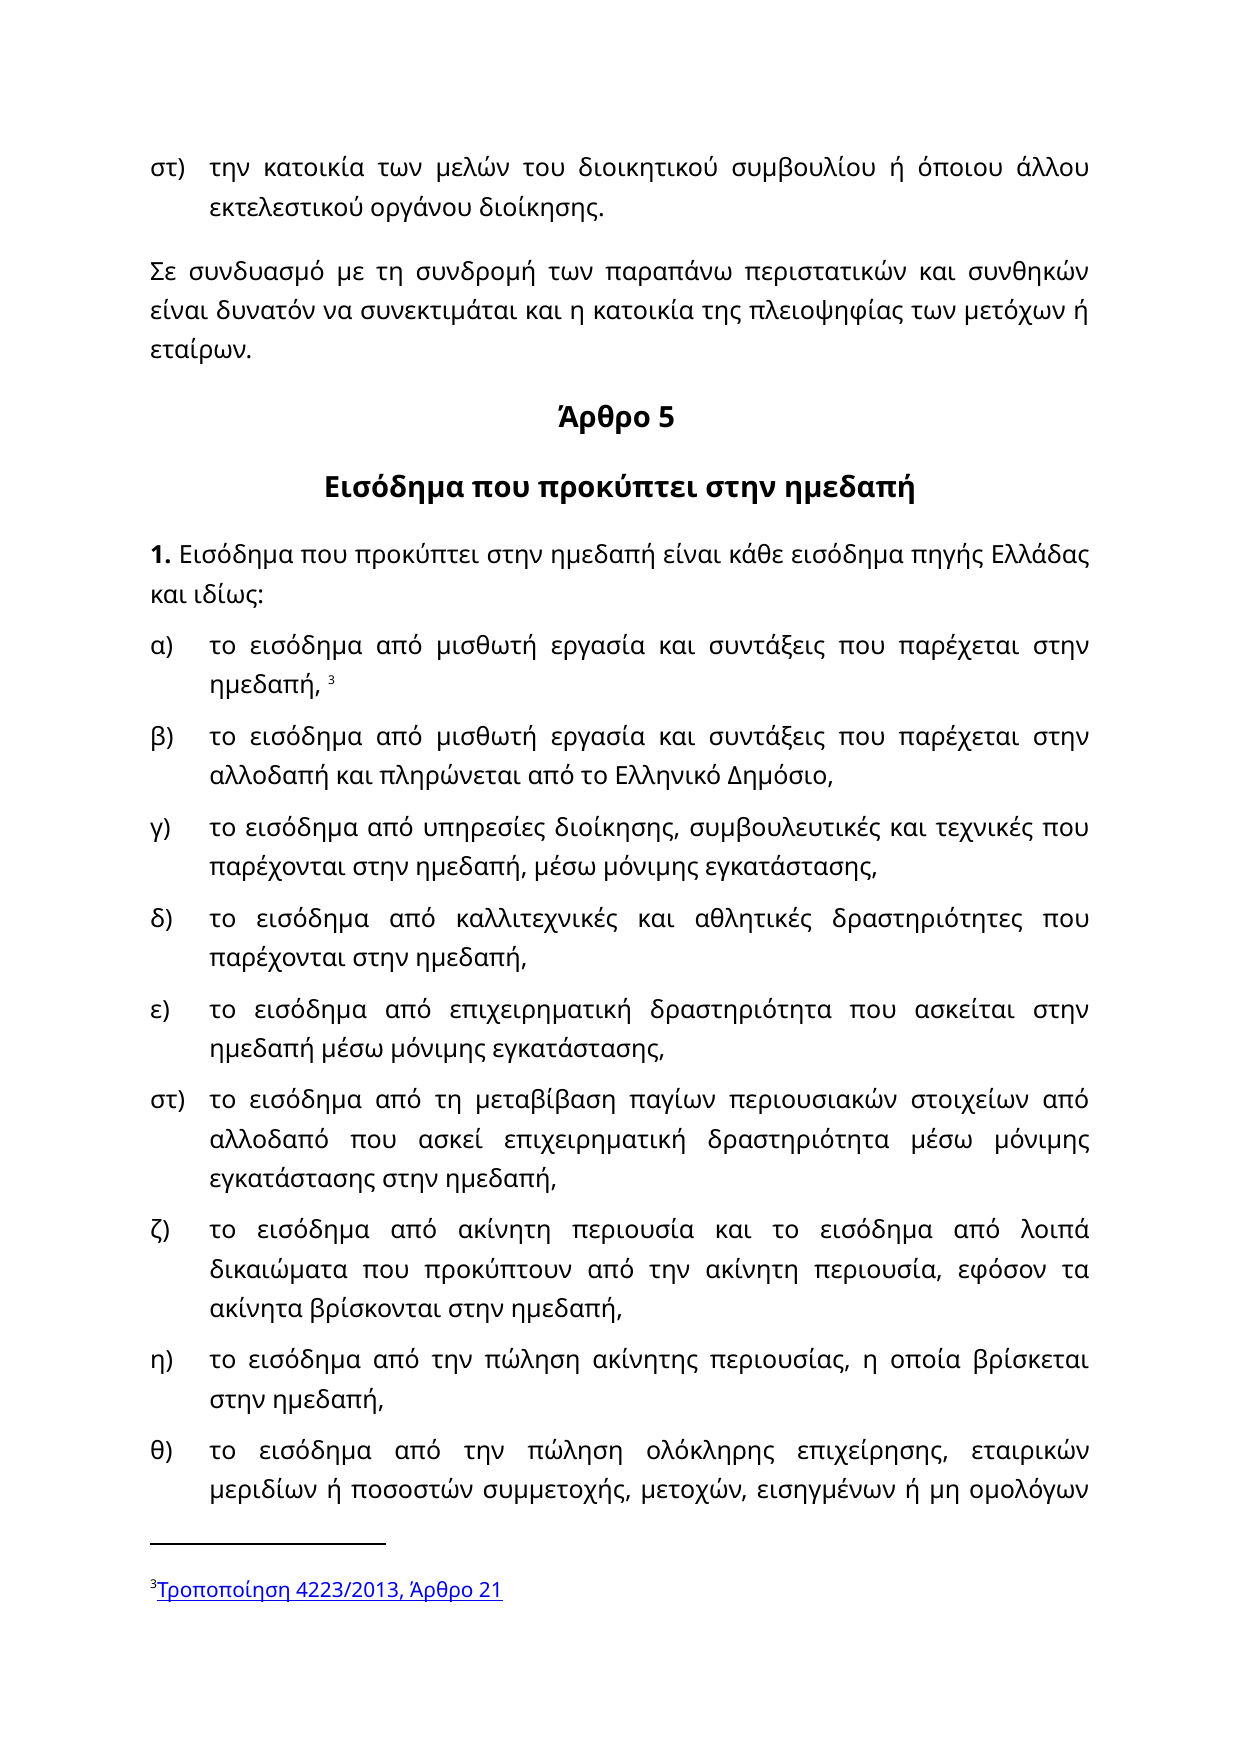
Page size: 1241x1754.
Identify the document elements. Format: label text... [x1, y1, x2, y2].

subtitle Εισόδημα που προκύπτει στην ημεδαπή [150, 466, 1090, 506]
text Τροποποίηση 4223/2013, Άρθρο 21 [150, 1576, 1090, 1604]
list δ) το εισόδημα από καλλιτεχνικές και αθλητικές δραστηριότητες που παρέχονται στην ημεδαπή, [150, 900, 1090, 974]
list ε) το εισόδημα από επιχειρηματική δραστηριότητα που ασκείται στην ημεδαπή μέσω μόνιμης εγκατάστασης, [150, 991, 1090, 1064]
list β) το εισόδημα από μισθωτή εργασία και συντάξεις που παρέχεται στην αλλοδαπή και πληρώνεται από το Ελληνικό Δημόσιο, [150, 719, 1090, 792]
list ζ) το εισόδημα από ακίνητη περιουσία και το εισόδημα από λοιπά δικαιώματα που προκύπτουν από την ακίνητη περιουσία, εφόσον τα ακίνητα βρίσκονται στην ημεδαπή, [150, 1212, 1090, 1324]
text 1. Εισόδημα που προκύπτει στην ημεδαπή είναι κάθε εισόδημα πηγής Ελλάδας και ιδίως: [150, 537, 1090, 610]
list στ) το εισόδημα από τη μεταβίβαση παγίων περιουσιακών στοιχείων από αλλοδαπό που ασκεί επιχειρηματική δραστηριότητα μέσω μόνιμης εγκατάστασης στην ημεδαπή, [150, 1082, 1090, 1194]
text Σε συνδυασμό με τη συνδρομή των παραπάνω περιστατικών και συνθηκών είναι δυνατόν να συνεκτιμάται και η κατοικία της πλειοψηφίας των μετόχων ή εταίρων. [150, 253, 1090, 366]
list στ) την κατοικία των μελών του διοικητικού συμβουλίου ή όποιου άλλου εκτελεστικού οργάνου διοίκησης. [150, 150, 1090, 223]
subtitle Άρθρο 5 [150, 396, 1090, 436]
list θ) το εισόδημα από την πώληση ολόκληρης επιχείρησης, εταιρικών μεριδίων ή ποσοστών συμμετοχής, μετοχών, εισηγμένων ή μη ομολόγων [150, 1433, 1090, 1506]
list γ) το εισόδημα από υπηρεσίες διοίκησης, συμβουλευτικές και τεχνικές που παρέχονται στην ημεδαπή, μέσω μόνιμης εγκατάστασης, [150, 809, 1090, 883]
list η) το εισόδημα από την πώληση ακίνητης περιουσίας, η οποία βρίσκεται στην ημεδαπή, [150, 1342, 1090, 1415]
list α) το εισόδημα από μισθωτή εργασία και συντάξεις που παρέχεται στην ημεδαπή, [150, 628, 1090, 701]
